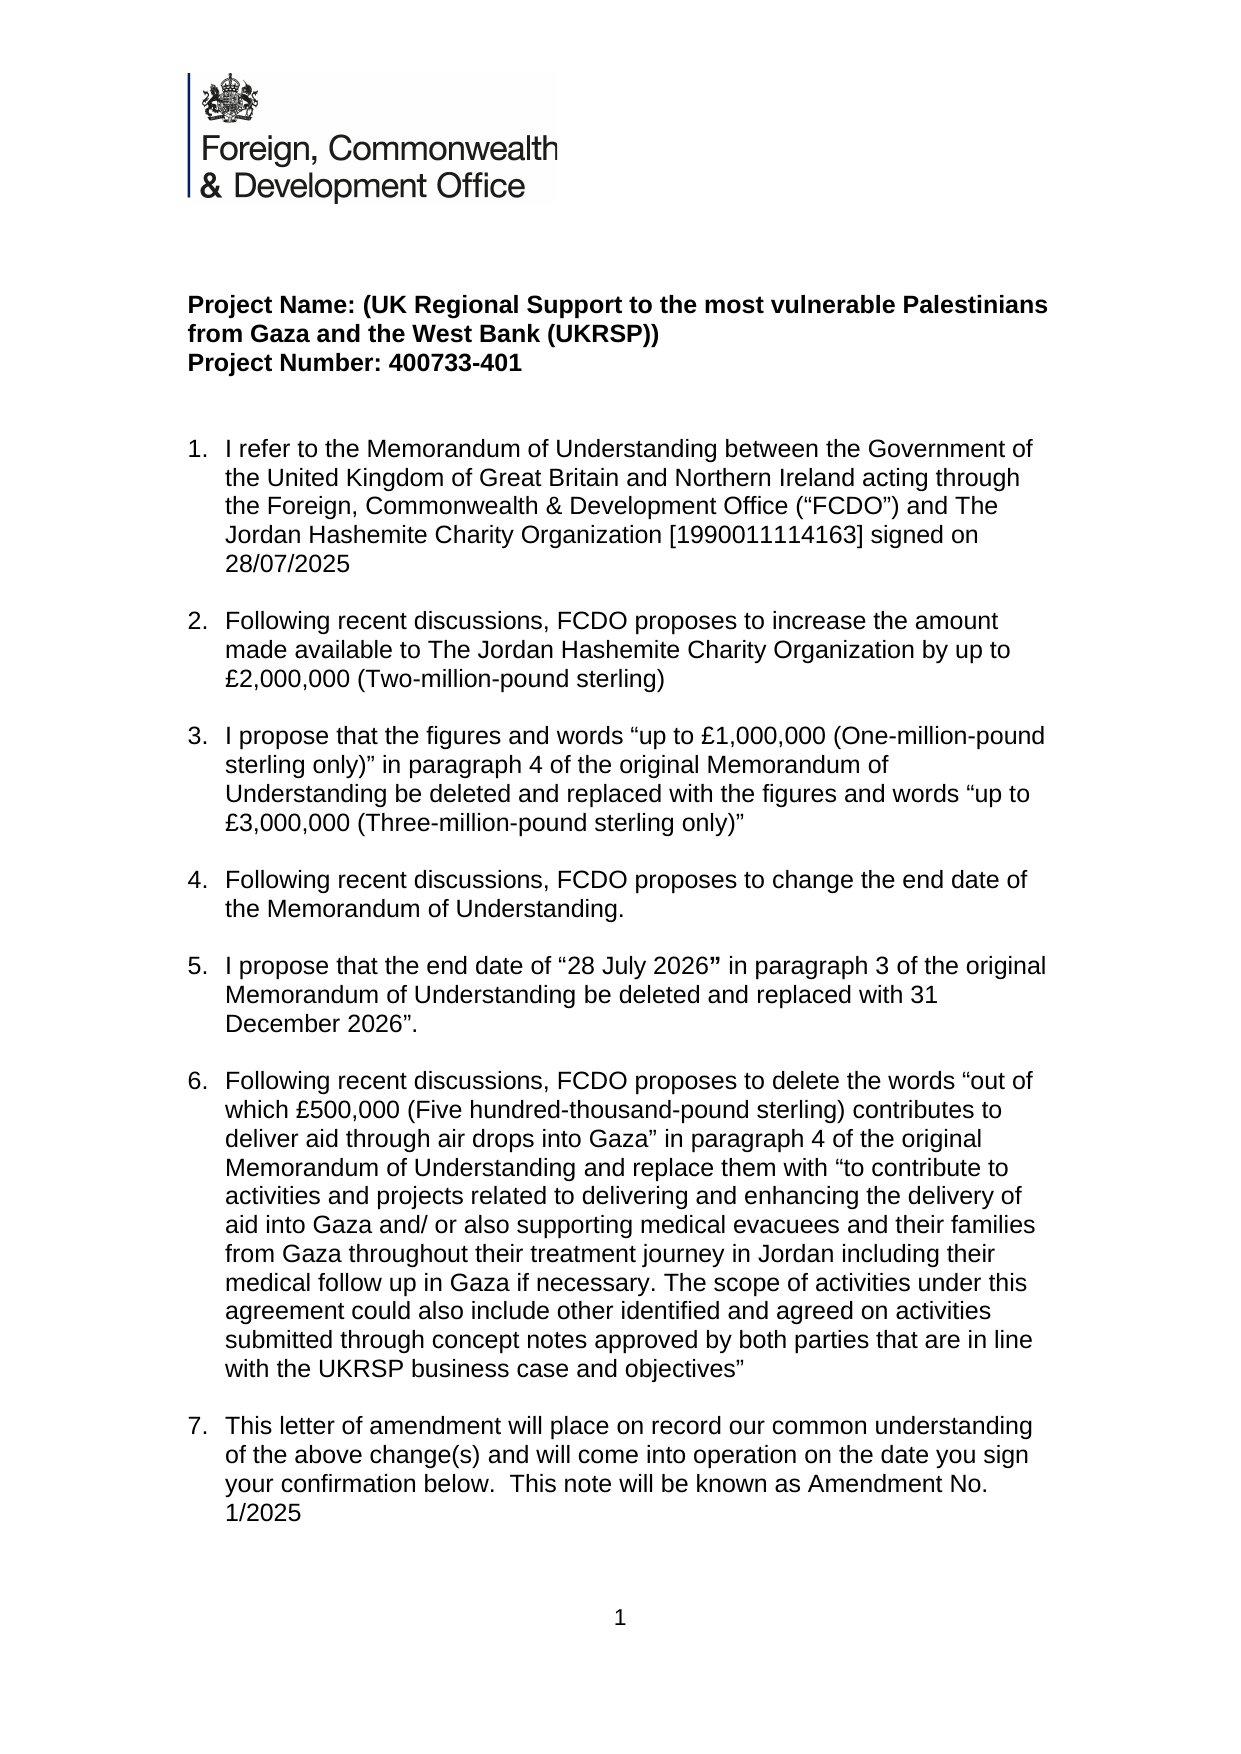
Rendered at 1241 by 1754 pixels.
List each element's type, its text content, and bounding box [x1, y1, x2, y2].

list I refer to the Memorandum of Understanding between the Government of the United Kingdom of Great Britain and Northern Ireland acting through the Foreign, Commonwealth & Development Office (“FCDO”) and The Jordan Hashemite Charity Organization [1990011114163] signed on 28/07/2025 [187, 434, 1053, 577]
list Following recent discussions, FCDO proposes to change the end date of the Memorandum of Understanding. [187, 865, 1053, 922]
list Following recent discussions, FCDO proposes to delete the words “out of which £500,000 (Five hundred-thousand-pound sterling) contributes to deliver aid through air drops into Gaza” in paragraph 4 of the original Memorandum of Understanding and replace them with “to contribute to activities and projects related to delivering and enhancing the delivery of aid into Gaza and/ or also supporting medical evacuees and their families from Gaza throughout their treatment journey in Jordan including their medical follow up in Gaza if necessary. The scope of activities under this agreement could also include other identified and agreed on activities submitted through concept notes approved by both parties that are in line with the UKRSP business case and objectives” [187, 1066, 1053, 1382]
list Following recent discussions, FCDO proposes to increase the amount made available to The Jordan Hashemite Charity Organization by up to £2,000,000 (Two-million-pound sterling) [187, 606, 1053, 692]
list I propose that the figures and words “up to £1,000,000 (One-million-pound sterling only)” in paragraph 4 of the original Memorandum of Understanding be deleted and replaced with the figures and words “up to £3,000,000 (Three-million-pound sterling only)” [187, 721, 1053, 836]
text Project Name: (UK Regional Support to the most vulnerable Palestinians from Gaza and the West Bank (UKRSP)) [187, 290, 1053, 347]
text Project Number: 400733-401 [187, 347, 1053, 376]
list This letter of amendment will place on record our common understanding of the above change(s) and will come into operation on the date you sign your confirmation below. This note will be known as Amendment No. 1/2025 [187, 1411, 1053, 1526]
list I propose that the end date of “28 July 2026” in paragraph 3 of the original Memorandum of Understanding be deleted and replaced with 31 December 2026”. [187, 951, 1053, 1037]
